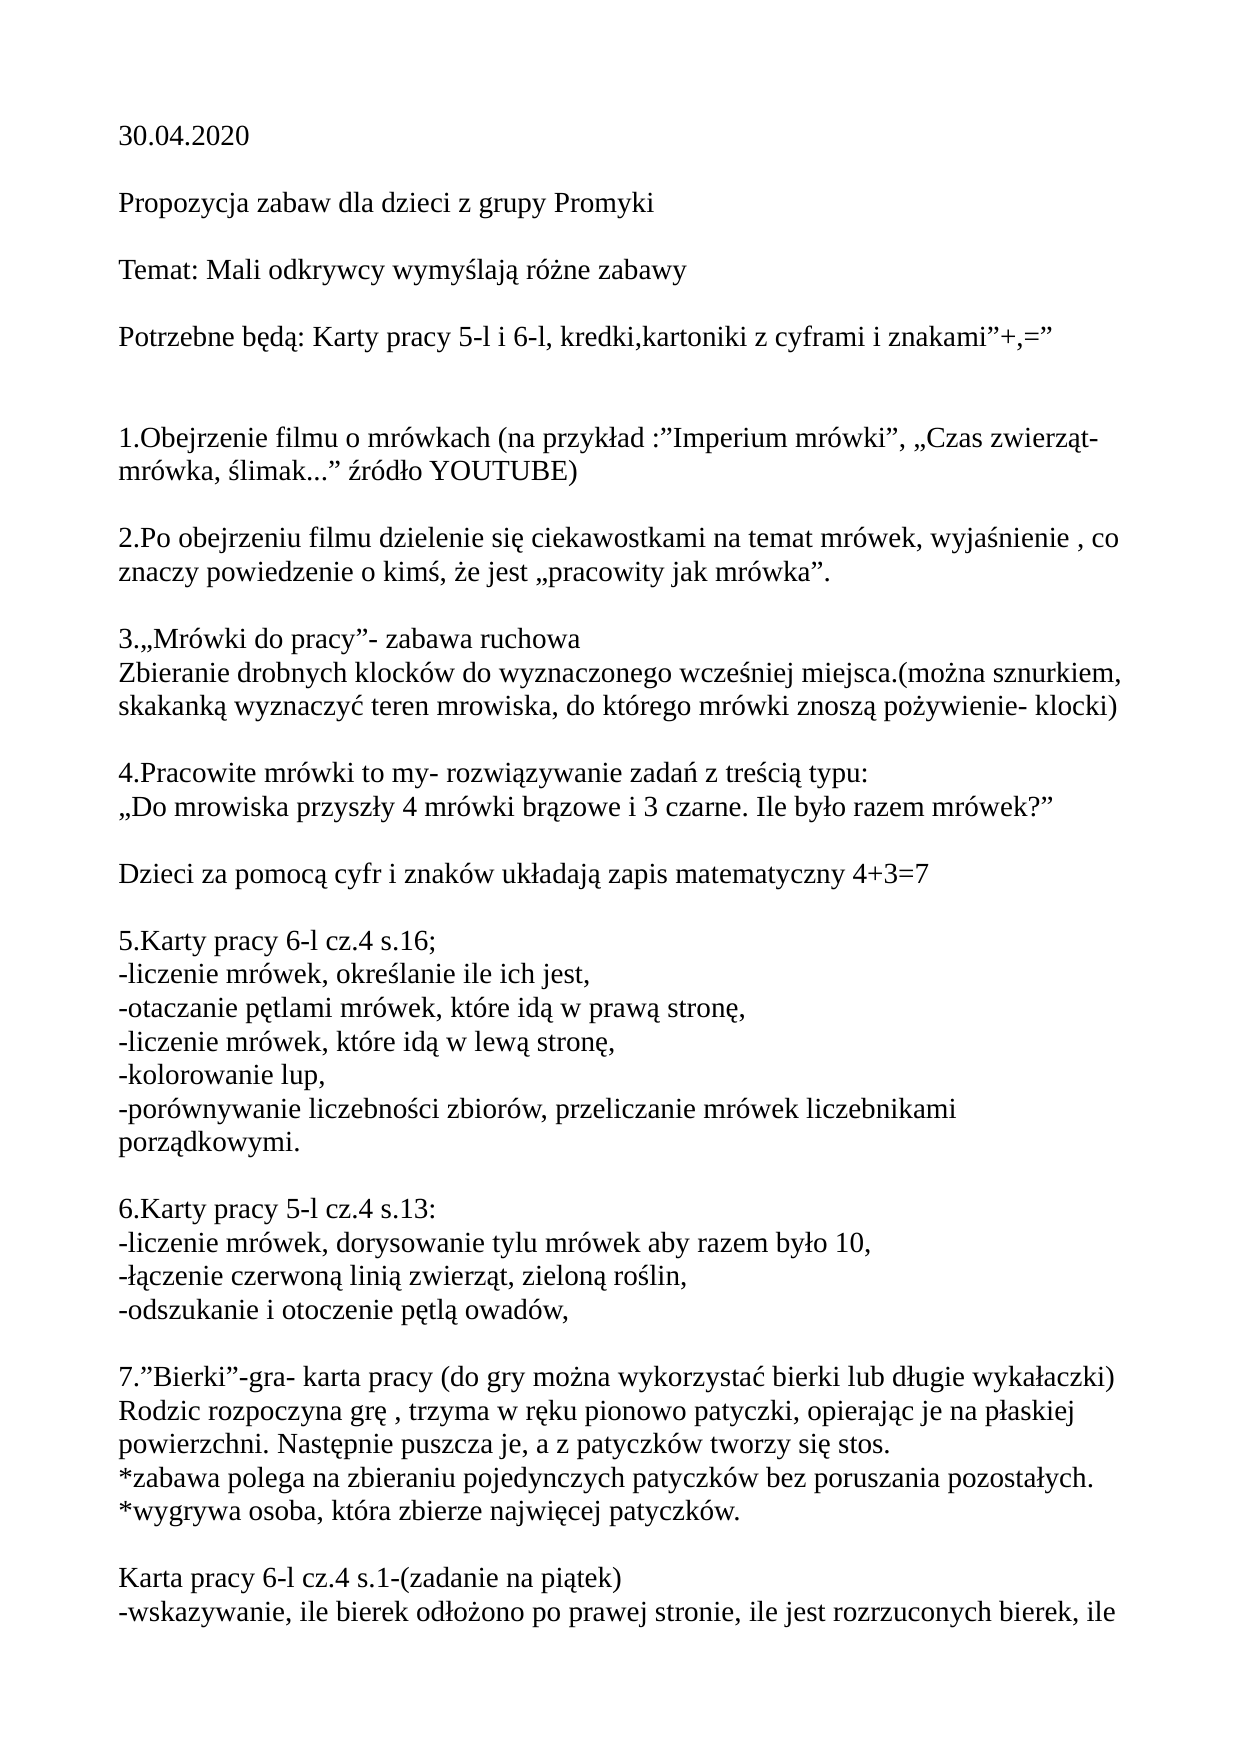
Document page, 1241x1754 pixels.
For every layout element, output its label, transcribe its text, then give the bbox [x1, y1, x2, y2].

text -liczenie mrówek, które idą w lewą stronę, [118, 1024, 1122, 1057]
text *zabawa polega na zbieraniu pojedynczych patyczków bez poruszania pozostałych. [118, 1460, 1122, 1493]
text -wskazywanie, ile bierek odłożono po prawej stronie, ile jest rozrzuconych bierek, ile [118, 1594, 1122, 1627]
text 7.”Bierki”-gra- karta pracy (do gry można wykorzystać bierki lub długie wykałaczki) [118, 1359, 1122, 1393]
text -liczenie mrówek, dorysowanie tylu mrówek aby razem było 10, [118, 1225, 1122, 1258]
text 3.„Mrówki do pracy”- zabawa ruchowa [118, 621, 1122, 655]
text „Do mrowiska przyszły 4 mrówki brązowe i 3 czarne. Ile było razem mrówek?” [118, 789, 1122, 822]
text 5.Karty pracy 6-l cz.4 s.16; [118, 923, 1122, 957]
text 1.Obejrzenie filmu o mrówkach (na przykład :”Imperium mrówki”, „Czas zwierząt- mrówka, ślimak...” źródło YOUTUBE) [118, 420, 1122, 487]
text -otaczanie pętlami mrówek, które idą w prawą stronę, [118, 990, 1122, 1024]
text Potrzebne będą: Karty pracy 5-l i 6-l, kredki,kartoniki z cyframi i znakami”+,=” [118, 319, 1122, 353]
text -kolorowanie lup, [118, 1057, 1122, 1091]
text 2.Po obejrzeniu filmu dzielenie się ciekawostkami na temat mrówek, wyjaśnienie , co znaczy powiedzenie o kimś, że jest „pracowity jak mrówka”. [118, 521, 1122, 588]
text Propozycja zabaw dla dzieci z grupy Promyki [118, 185, 1122, 219]
text 30.04.2020 [118, 118, 1122, 152]
text Temat: Mali odkrywcy wymyślają różne zabawy [118, 252, 1122, 286]
text Karta pracy 6-l cz.4 s.1-(zadanie na piątek) [118, 1560, 1122, 1594]
text -odszukanie i otoczenie pętlą owadów, [118, 1292, 1122, 1326]
text Rodzic rozpoczyna grę , trzyma w ręku pionowo patyczki, opierając je na płaskiej powierzchni. Następnie puszcza je, a z patyczków tworzy się stos. [118, 1393, 1122, 1460]
text *wygrywa osoba, która zbierze najwięcej patyczków. [118, 1493, 1122, 1527]
text -porównywanie liczebności zbiorów, przeliczanie mrówek liczebnikami porządkowymi. [118, 1091, 1122, 1158]
text 6.Karty pracy 5-l cz.4 s.13: [118, 1191, 1122, 1225]
text -łączenie czerwoną linią zwierząt, zieloną roślin, [118, 1258, 1122, 1292]
text -liczenie mrówek, określanie ile ich jest, [118, 957, 1122, 990]
text Dzieci za pomocą cyfr i znaków układają zapis matematyczny 4+3=7 [118, 856, 1122, 889]
text 4.Pracowite mrówki to my- rozwiązywanie zadań z treścią typu: [118, 755, 1122, 789]
text Zbieranie drobnych klocków do wyznaczonego wcześniej miejsca.(można sznurkiem, skakanką wyznaczyć teren mrowiska, do którego mrówki znoszą pożywienie- klocki) [118, 655, 1122, 722]
